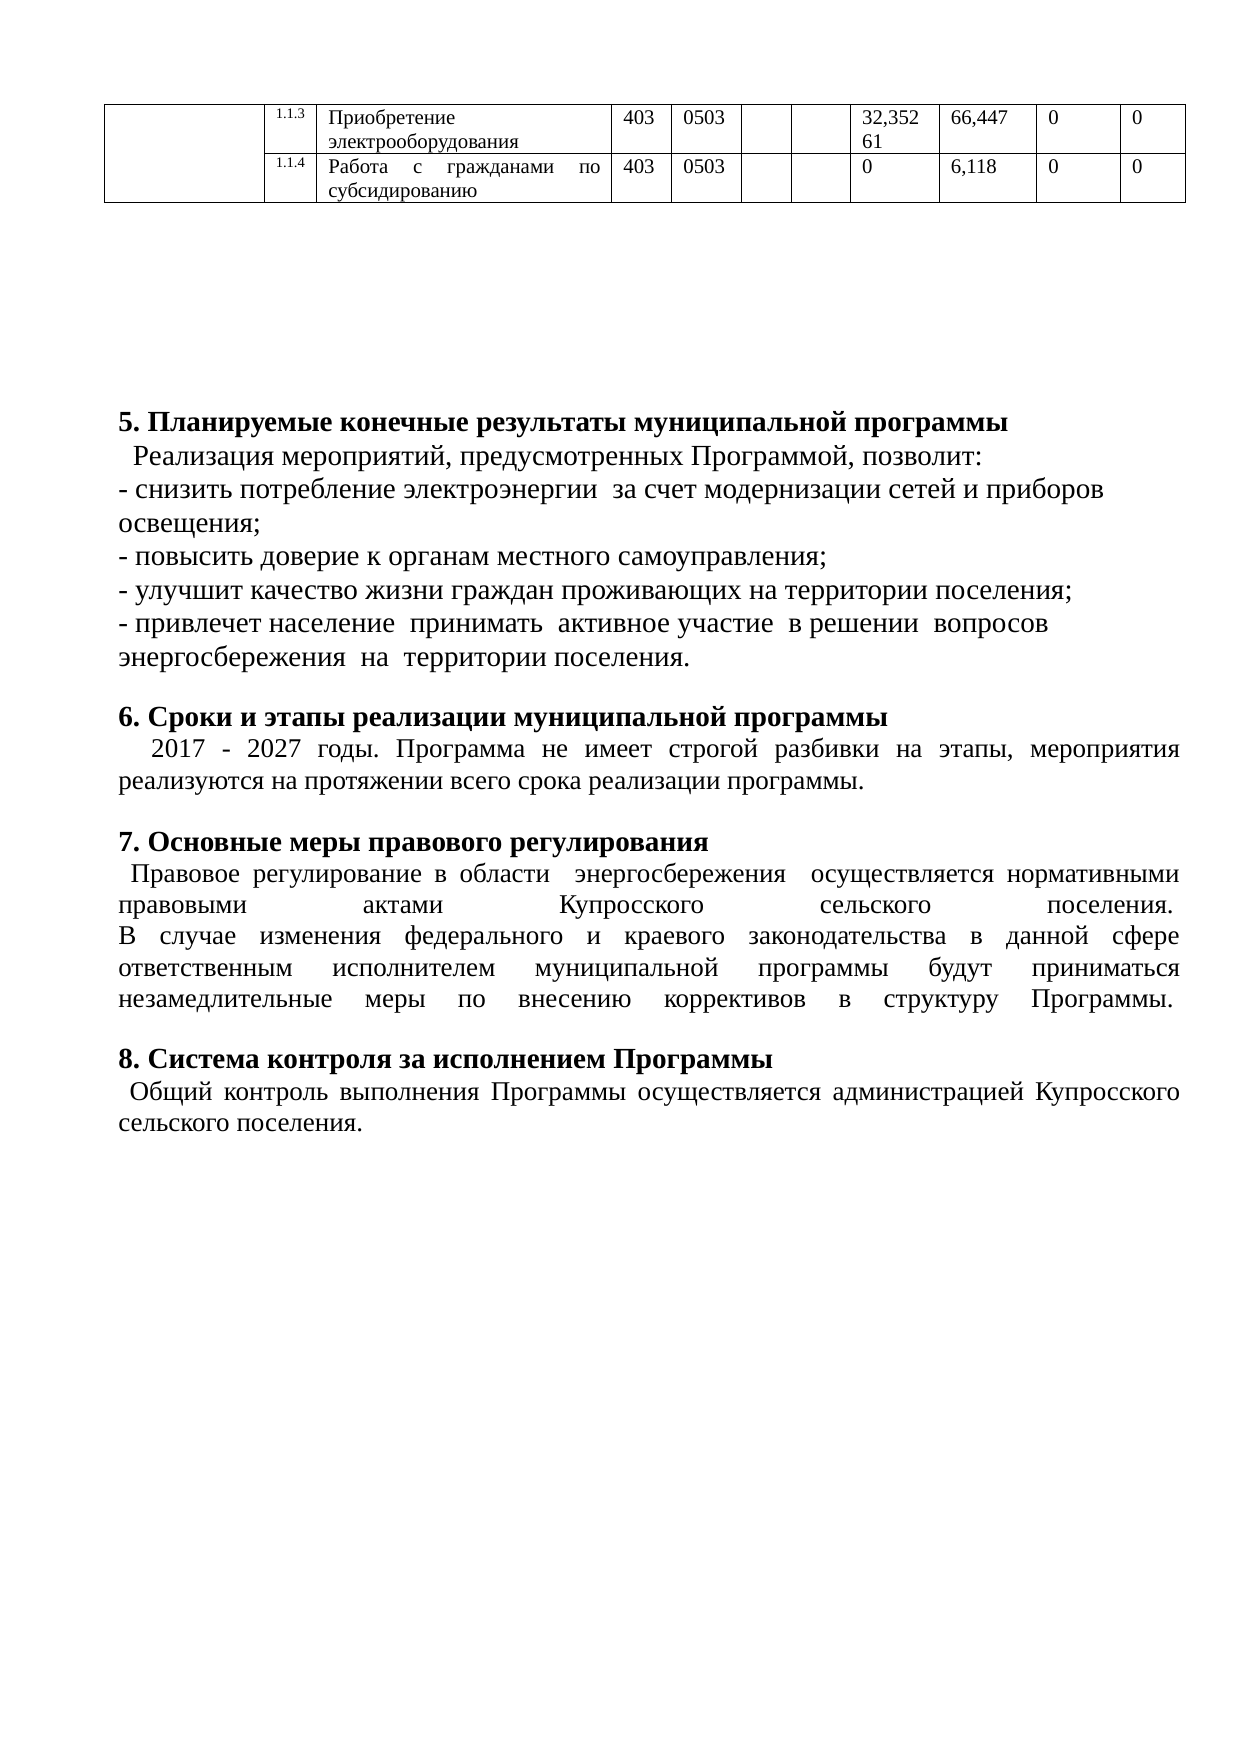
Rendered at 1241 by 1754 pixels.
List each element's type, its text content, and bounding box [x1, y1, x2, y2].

table_cell [792, 154, 850, 202]
text 8. Система контроля за исполнением Программы [118, 1042, 1181, 1075]
table_cell [105, 105, 264, 202]
table_cell 0503 [672, 105, 741, 153]
table_cell 0 [851, 154, 939, 202]
table_cell 0 [1121, 154, 1185, 202]
table_cell [742, 105, 791, 153]
table_cell [742, 154, 791, 202]
text 5. Планируемые конечные результаты муниципальной программы [118, 404, 1181, 438]
text - привлечет население принимать активное участие в решении вопросов энергосбережения на территории поселения. [118, 606, 1181, 673]
table_cell 32,35261 [851, 105, 939, 153]
table_cell 0 [1121, 105, 1185, 153]
text - улучшит качество жизни граждан проживающих на территории поселения; [118, 572, 1181, 606]
table_cell 0 [1037, 105, 1120, 153]
text 7. Основные меры правового регулирования [118, 824, 1181, 857]
table_cell 403 [612, 105, 671, 153]
table_cell 403 [612, 154, 671, 202]
table_cell [792, 105, 850, 153]
text - повысить доверие к органам местного самоуправления; [118, 538, 1181, 572]
table_cell 66,447 [940, 105, 1036, 153]
table_cell 0503 [672, 154, 741, 202]
text 6. Сроки и этапы реализации муниципальной программы [118, 699, 1181, 733]
table_cell 0 [1037, 154, 1120, 202]
table_cell 1.1.3 [265, 105, 316, 153]
text Правовое регулирование в области энергосбережения осуществляется нормативными правовыми актами Купросского сельского поселения. В случае изменения федерального и краевого законодательства в данной сфере ответственным исполнителем муниципальной программы будут приниматься незамедлительные меры по внесению коррективов в структуру Программы. [118, 857, 1181, 1042]
table_cell Работа с гражданами по субсидированию [317, 154, 611, 202]
text Общий контроль выполнения Программы осуществляется администрацией Купросского сельского поселения. [118, 1075, 1181, 1137]
table_cell Приобретение электрооборудования [317, 105, 611, 153]
table_cell 6,118 [940, 154, 1036, 202]
text 2017 - 2027 годы. Программа не имеет строгой разбивки на этапы, мероприятия реализуются на протяжении всего срока реализации программы. [118, 733, 1181, 795]
table_cell 1.1.4 [265, 154, 316, 202]
text - снизить потребление электроэнергии за счет модернизации сетей и приборов освещения; [118, 471, 1181, 538]
text Реализация мероприятий, предусмотренных Программой, позволит: [118, 438, 1181, 471]
